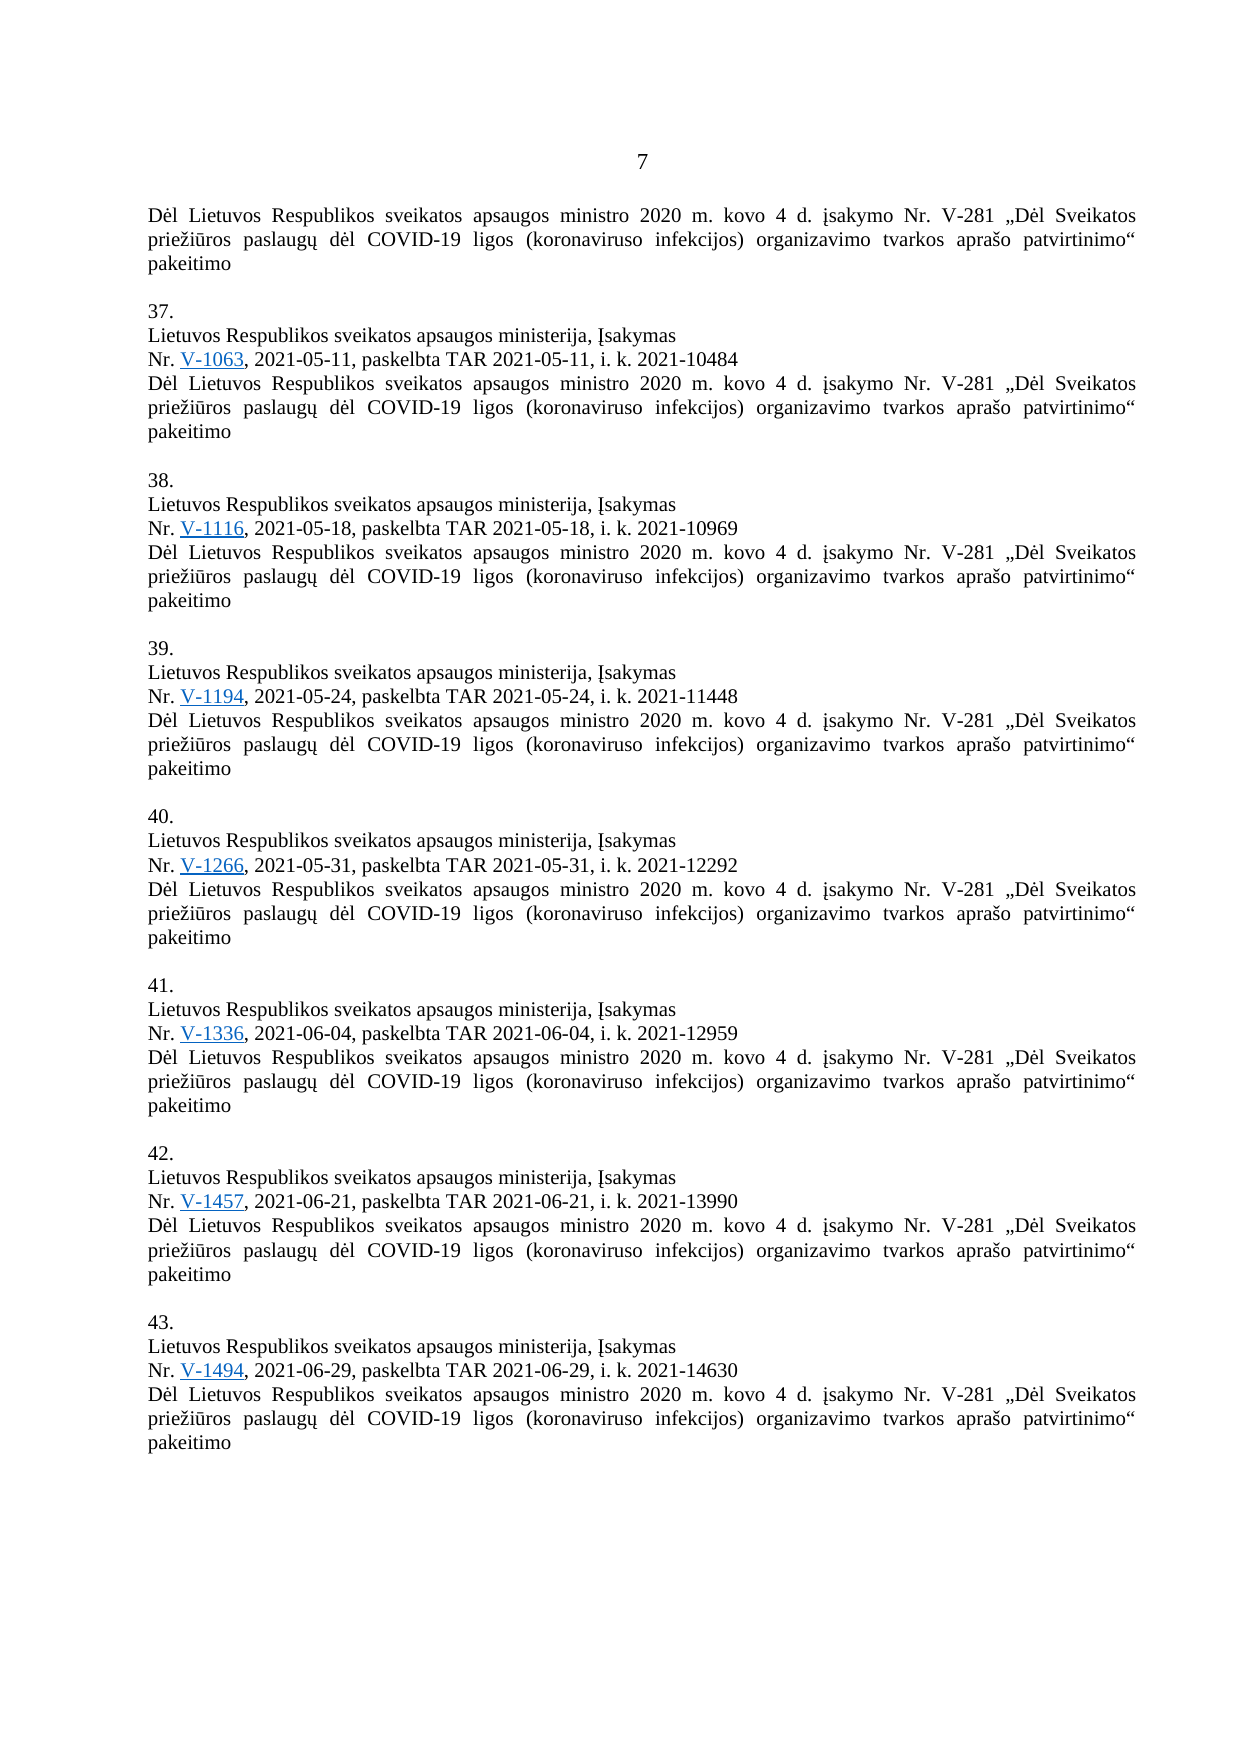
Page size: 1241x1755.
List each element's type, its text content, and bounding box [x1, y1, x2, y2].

text Nr. V-1194, 2021-05-24, paskelbta TAR 2021-05-24, i. k. 2021-11448 [148, 684, 1137, 708]
text 39. [148, 636, 1137, 660]
text Nr. V-1336, 2021-06-04, paskelbta TAR 2021-06-04, i. k. 2021-12959 [148, 1021, 1137, 1045]
text Dėl Lietuvos Respublikos sveikatos apsaugos ministro 2020 m. kovo 4 d. įsakymo Nr. V-281 „Dėl Sveikatos priežiūros paslaugų dėl COVID-19 ligos (koronaviruso infekcijos) organizavimo tvarkos aprašo patvirtinimo“ pakeitimo [148, 708, 1137, 780]
text Nr. V-1266, 2021-05-31, paskelbta TAR 2021-05-31, i. k. 2021-12292 [148, 852, 1137, 877]
text Nr. V-1457, 2021-06-21, paskelbta TAR 2021-06-21, i. k. 2021-13990 [148, 1189, 1137, 1213]
text 42. [148, 1141, 1137, 1165]
text Dėl Lietuvos Respublikos sveikatos apsaugos ministro 2020 m. kovo 4 d. įsakymo Nr. V-281 „Dėl Sveikatos priežiūros paslaugų dėl COVID-19 ligos (koronaviruso infekcijos) organizavimo tvarkos aprašo patvirtinimo“ pakeitimo [148, 1382, 1137, 1454]
text Lietuvos Respublikos sveikatos apsaugos ministerija, Įsakymas [148, 660, 1137, 684]
text 37. [148, 299, 1137, 323]
text Nr. V-1116, 2021-05-18, paskelbta TAR 2021-05-18, i. k. 2021-10969 [148, 516, 1137, 540]
text Dėl Lietuvos Respublikos sveikatos apsaugos ministro 2020 m. kovo 4 d. įsakymo Nr. V-281 „Dėl Sveikatos priežiūros paslaugų dėl COVID-19 ligos (koronaviruso infekcijos) organizavimo tvarkos aprašo patvirtinimo“ pakeitimo [148, 877, 1137, 949]
text Dėl Lietuvos Respublikos sveikatos apsaugos ministro 2020 m. kovo 4 d. įsakymo Nr. V-281 „Dėl Sveikatos priežiūros paslaugų dėl COVID-19 ligos (koronaviruso infekcijos) organizavimo tvarkos aprašo patvirtinimo“ pakeitimo [148, 540, 1137, 612]
text 38. [148, 467, 1137, 492]
text Lietuvos Respublikos sveikatos apsaugos ministerija, Įsakymas [148, 997, 1137, 1021]
text Lietuvos Respublikos sveikatos apsaugos ministerija, Įsakymas [148, 492, 1137, 516]
text Dėl Lietuvos Respublikos sveikatos apsaugos ministro 2020 m. kovo 4 d. įsakymo Nr. V-281 „Dėl Sveikatos priežiūros paslaugų dėl COVID-19 ligos (koronaviruso infekcijos) organizavimo tvarkos aprašo patvirtinimo“ pakeitimo [148, 203, 1137, 275]
text Lietuvos Respublikos sveikatos apsaugos ministerija, Įsakymas [148, 323, 1137, 347]
text Dėl Lietuvos Respublikos sveikatos apsaugos ministro 2020 m. kovo 4 d. įsakymo Nr. V-281 „Dėl Sveikatos priežiūros paslaugų dėl COVID-19 ligos (koronaviruso infekcijos) organizavimo tvarkos aprašo patvirtinimo“ pakeitimo [148, 1045, 1137, 1117]
text 43. [148, 1310, 1137, 1334]
text 40. [148, 804, 1137, 828]
text Nr. V-1063, 2021-05-11, paskelbta TAR 2021-05-11, i. k. 2021-10484 [148, 347, 1137, 371]
text Dėl Lietuvos Respublikos sveikatos apsaugos ministro 2020 m. kovo 4 d. įsakymo Nr. V-281 „Dėl Sveikatos priežiūros paslaugų dėl COVID-19 ligos (koronaviruso infekcijos) organizavimo tvarkos aprašo patvirtinimo“ pakeitimo [148, 1213, 1137, 1286]
text Lietuvos Respublikos sveikatos apsaugos ministerija, Įsakymas [148, 1334, 1137, 1358]
text Lietuvos Respublikos sveikatos apsaugos ministerija, Įsakymas [148, 828, 1137, 852]
text Lietuvos Respublikos sveikatos apsaugos ministerija, Įsakymas [148, 1165, 1137, 1189]
text Nr. V-1494, 2021-06-29, paskelbta TAR 2021-06-29, i. k. 2021-14630 [148, 1358, 1137, 1382]
text 41. [148, 973, 1137, 997]
text Dėl Lietuvos Respublikos sveikatos apsaugos ministro 2020 m. kovo 4 d. įsakymo Nr. V-281 „Dėl Sveikatos priežiūros paslaugų dėl COVID-19 ligos (koronaviruso infekcijos) organizavimo tvarkos aprašo patvirtinimo“ pakeitimo [148, 371, 1137, 443]
